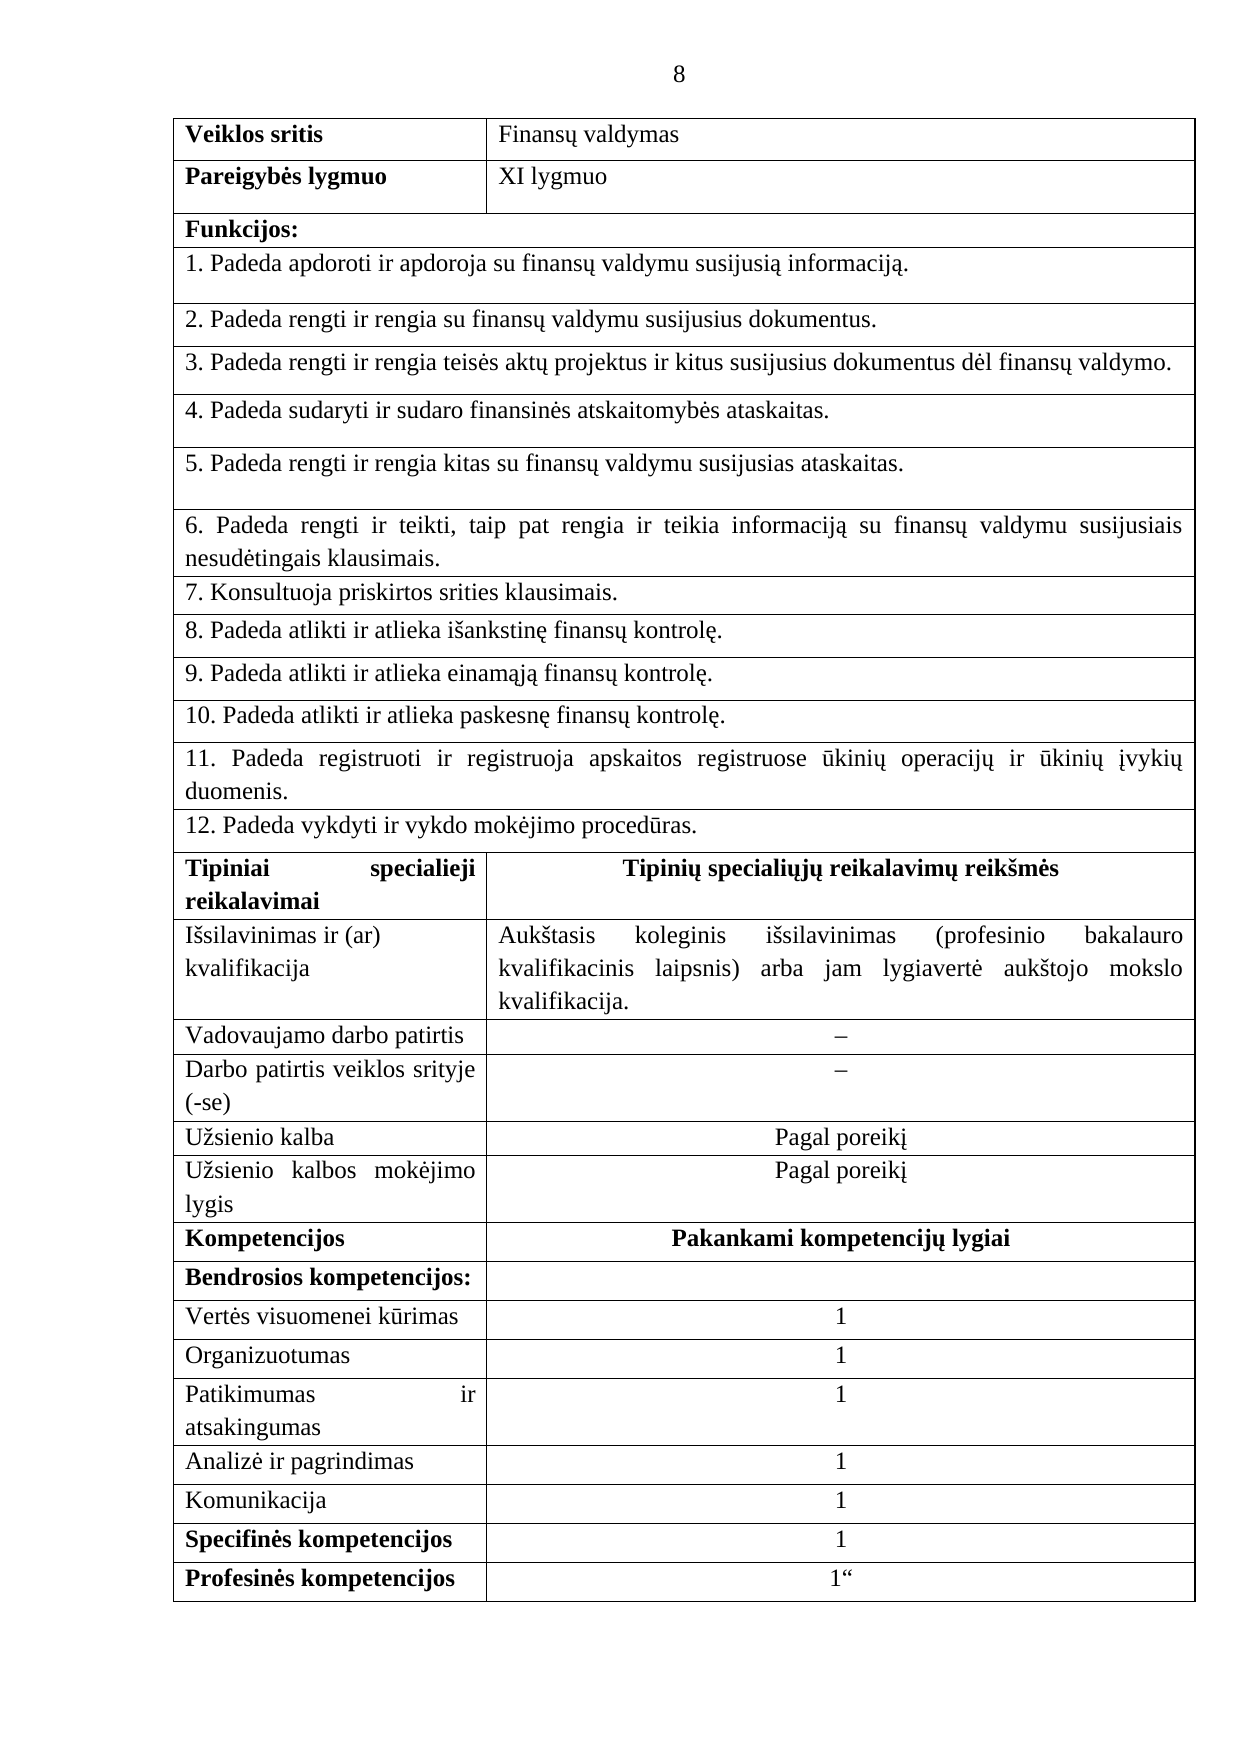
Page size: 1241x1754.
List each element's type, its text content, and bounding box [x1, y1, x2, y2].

table_cell Organizuotumas [174, 1340, 486, 1378]
table_cell 11. Padeda registruoti ir registruoja apskaitos registruose ūkinių operacijų ir ūkinių įvykių duomenis. [174, 743, 1194, 809]
table_header Veiklos sritis [174, 119, 486, 160]
table_cell 1 [487, 1301, 1194, 1339]
table_cell 9. Padeda atlikti ir atlieka einamąją finansų kontrolę. [174, 658, 1194, 699]
table_cell Užsienio kalba [174, 1122, 486, 1154]
table_cell Užsienio kalbos mokėjimo lygis [174, 1156, 486, 1222]
table_cell 1“ [487, 1563, 1194, 1601]
table_cell Aukštasis koleginis išsilavinimas (profesinio bakalauro kvalifikacinis laipsnis) arba jam lygiavertė aukštojo mokslo kvalifikacija. [487, 920, 1194, 1019]
table_cell XI lygmuo [487, 161, 1194, 213]
table_cell – [487, 1020, 1194, 1053]
table_cell Išsilavinimas ir (ar) kvalifikacija [174, 920, 486, 1019]
table_cell Funkcijos: [174, 214, 1194, 247]
table_cell Vertės visuomenei kūrimas [174, 1301, 486, 1339]
table_cell 7. Konsultuoja priskirtos srities klausimais. [174, 577, 1194, 614]
table_cell Vadovaujamo darbo patirtis [174, 1020, 486, 1053]
table_cell [487, 1262, 1194, 1300]
table_cell Bendrosios kompetencijos: [174, 1262, 486, 1300]
table_cell Pagal poreikį [487, 1122, 1194, 1154]
table_cell 3. Padeda rengti ir rengia teisės aktų projektus ir kitus susijusius dokumentus dėl finansų valdymo. [174, 347, 1194, 394]
table_cell 4. Padeda sudaryti ir sudaro finansinės atskaitomybės ataskaitas. [174, 395, 1194, 447]
table_cell 2. Padeda rengti ir rengia su finansų valdymu susijusius dokumentus. [174, 304, 1194, 346]
table_cell – [487, 1055, 1194, 1121]
table_cell Tipinių specialiųjų reikalavimų reikšmės [487, 853, 1194, 919]
table_cell Patikimumas ir atsakingumas [174, 1379, 486, 1445]
table_cell 1 [487, 1340, 1194, 1378]
table_cell 1 [487, 1485, 1194, 1523]
table_cell 1. Padeda apdoroti ir apdoroja su finansų valdymu susijusią informaciją. [174, 248, 1194, 303]
table_cell Pakankami kompetencijų lygiai [487, 1223, 1194, 1261]
table_cell 5. Padeda rengti ir rengia kitas su finansų valdymu susijusias ataskaitas. [174, 448, 1194, 509]
table_cell Darbo patirtis veiklos srityje (-se) [174, 1055, 486, 1121]
table_cell Tipiniai specialieji reikalavimai [174, 853, 486, 919]
table_cell 6. Padeda rengti ir teikti, taip pat rengia ir teikia informaciją su finansų valdymu susijusiais nesudėtingais klausimais. [174, 510, 1194, 576]
table_cell 8. Padeda atlikti ir atlieka išankstinę finansų kontrolę. [174, 615, 1194, 657]
table_cell 1 [487, 1524, 1194, 1562]
table_cell 12. Padeda vykdyti ir vykdo mokėjimo procedūras. [174, 810, 1194, 852]
table_cell Komunikacija [174, 1485, 486, 1523]
table_cell Profesinės kompetencijos [174, 1563, 486, 1601]
table_cell Pagal poreikį [487, 1156, 1194, 1222]
table_cell 1 [487, 1379, 1194, 1445]
table_cell Analizė ir pagrindimas [174, 1446, 486, 1484]
table_cell Pareigybės lygmuo [174, 161, 486, 213]
table_cell 10. Padeda atlikti ir atlieka paskesnę finansų kontrolę. [174, 701, 1194, 742]
table_cell Specifinės kompetencijos [174, 1524, 486, 1562]
table_cell 1 [487, 1446, 1194, 1484]
table_header Finansų valdymas [487, 119, 1194, 160]
table_cell Kompetencijos [174, 1223, 486, 1261]
